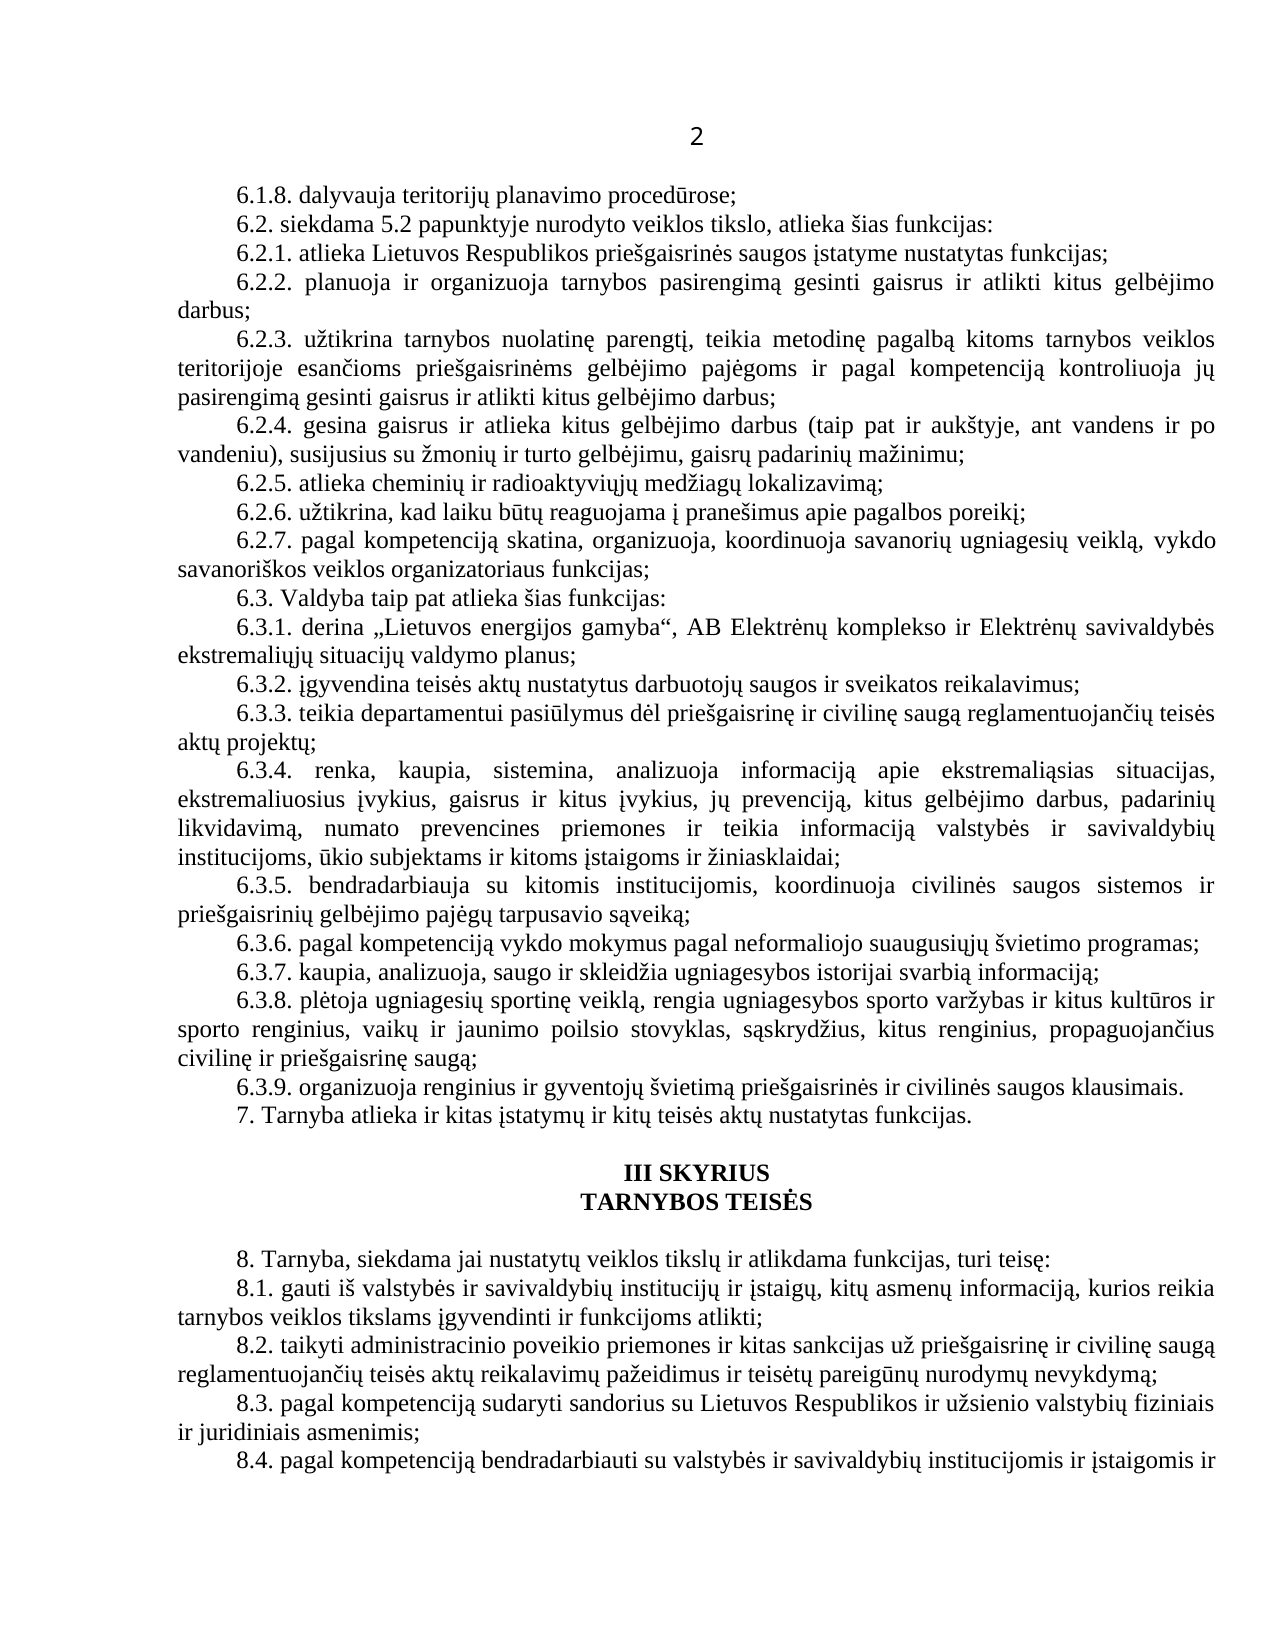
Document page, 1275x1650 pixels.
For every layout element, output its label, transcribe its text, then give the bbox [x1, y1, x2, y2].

text 6.2.3. užtikrina tarnybos nuolatinę parengtį, teikia metodinę pagalbą kitoms tarnybos veiklos teritorijoje esančioms priešgaisrinėms gelbėjimo pajėgoms ir pagal kompetenciją kontroliuoja jų pasirengimą gesinti gaisrus ir atlikti kitus gelbėjimo darbus; [177, 324, 1216, 411]
text 6.1.8. dalyvauja teritorijų planavimo procedūrose; [177, 181, 1216, 209]
text tARNYBOS TEISĖS [177, 1187, 1216, 1216]
text 6.3.1. derina „Lietuvos energijos gamyba“, AB Elektrėnų komplekso ir Elektrėnų savivaldybės ekstremaliųjų situacijų valdymo planus; [177, 612, 1216, 669]
text 8.1. gauti iš valstybės ir savivaldybių institucijų ir įstaigų, kitų asmenų informaciją, kurios reikia tarnybos veiklos tikslams įgyvendinti ir funkcijoms atlikti; [177, 1273, 1216, 1331]
text 6.3.7. kaupia, analizuoja, saugo ir skleidžia ugniagesybos istorijai svarbią informaciją; [236, 957, 1216, 986]
text 6.3. Valdyba taip pat atlieka šias funkcijas: [177, 583, 1216, 612]
text 8. Tarnyba, siekdama jai nustatytų veiklos tikslų ir atlikdama funkcijas, turi teisę: [177, 1244, 1216, 1273]
text 8.4. pagal kompetenciją bendradarbiauti su valstybės ir savivaldybių institucijomis ir įstaigomis ir [177, 1446, 1216, 1474]
text 6.3.6. pagal kompetenciją vykdo mokymus pagal neformaliojo suaugusiųjų švietimo programas; [177, 928, 1216, 957]
text 6.3.3. teikia departamentui pasiūlymus dėl priešgaisrinę ir civilinę saugą reglamentuojančių teisės aktų projektų; [177, 698, 1216, 756]
text 6.3.2. įgyvendina teisės aktų nustatytus darbuotojų saugos ir sveikatos reikalavimus; [177, 669, 1216, 698]
text 6.3.8. plėtoja ugniagesių sportinę veiklą, rengia ugniagesybos sporto varžybas ir kitus kultūros ir sporto renginius, vaikų ir jaunimo poilsio stovyklas, sąskrydžius, kitus renginius, propaguojančius civilinę ir priešgaisrinę saugą; [177, 986, 1216, 1072]
text 6.2.1. atlieka Lietuvos Respublikos priešgaisrinės saugos įstatyme nustatytas funkcijas; [177, 238, 1216, 267]
text 6.3.9. organizuoja renginius ir gyventojų švietimą priešgaisrinės ir civilinės saugos klausimais. [177, 1072, 1216, 1101]
text 6.2.7. pagal kompetenciją skatina, organizuoja, koordinuoja savanorių ugniagesių veiklą, vykdo savanoriškos veiklos organizatoriaus funkcijas; [177, 526, 1216, 583]
text 6.2. siekdama 5.2 papunktyje nurodyto veiklos tikslo, atlieka šias funkcijas: [177, 209, 1216, 238]
text 6.2.2. planuoja ir organizuoja tarnybos pasirengimą gesinti gaisrus ir atlikti kitus gelbėjimo darbus; [177, 267, 1216, 324]
text 6.2.4. gesina gaisrus ir atlieka kitus gelbėjimo darbus (taip pat ir aukštyje, ant vandens ir po vandeniu), susijusius su žmonių ir turto gelbėjimu, gaisrų padarinių mažinimu; [177, 411, 1216, 468]
text III SKYRIUS [177, 1158, 1216, 1187]
text 8.2. taikyti administracinio poveikio priemones ir kitas sankcijas už priešgaisrinę ir civilinę saugą reglamentuojančių teisės aktų reikalavimų pažeidimus ir teisėtų pareigūnų nurodymų nevykdymą; [177, 1331, 1216, 1388]
text 6.3.5. bendradarbiauja su kitomis institucijomis, koordinuoja civilinės saugos sistemos ir priešgaisrinių gelbėjimo pajėgų tarpusavio sąveiką; [177, 871, 1216, 928]
text 6.2.6. užtikrina, kad laiku būtų reaguojama į pranešimus apie pagalbos poreikį; [177, 497, 1216, 526]
text 6.3.4. renka, kaupia, sistemina, analizuoja informaciją apie ekstremaliąsias situacijas, ekstremaliuosius įvykius, gaisrus ir kitus įvykius, jų prevenciją, kitus gelbėjimo darbus, padarinių likvidavimą, numato prevencines priemones ir teikia informaciją valstybės ir savivaldybių institucijoms, ūkio subjektams ir kitoms įstaigoms ir žiniasklaidai; [177, 756, 1216, 871]
text 6.2.5. atlieka cheminių ir radioaktyviųjų medžiagų lokalizavimą; [177, 468, 1216, 497]
text 8.3. pagal kompetenciją sudaryti sandorius su Lietuvos Respublikos ir užsienio valstybių fiziniais ir juridiniais asmenimis; [177, 1388, 1216, 1446]
text 7. Tarnyba atlieka ir kitas įstatymų ir kitų teisės aktų nustatytas funkcijas. [177, 1101, 1216, 1129]
